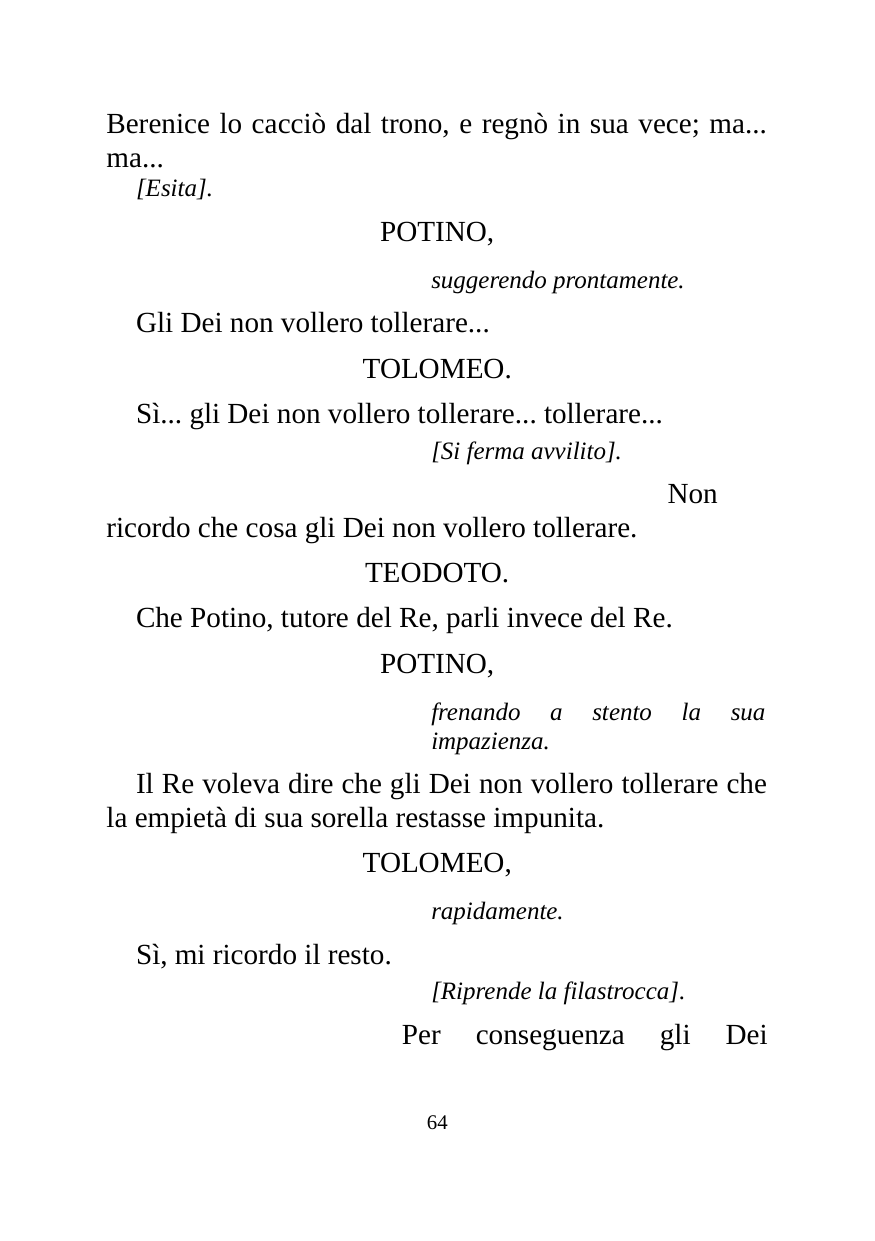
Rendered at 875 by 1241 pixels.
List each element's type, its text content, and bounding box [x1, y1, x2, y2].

text [Riprende la filastrocca]. [431, 976, 768, 1005]
text Per conseguenza gli Dei [106, 1017, 768, 1050]
text Sì... gli Dei non vollero tollerare... tollerare... [106, 396, 768, 430]
text TOLOMEO. [106, 351, 768, 384]
text TOLOMEO, [106, 845, 768, 879]
text POTINO, [106, 646, 768, 679]
text rapidamente. [431, 896, 768, 925]
text Non ricordo che cosa gli Dei non vollero tollerare. [106, 476, 768, 543]
text Che Potino, tutore del Re, parli invece del Re. [106, 600, 768, 634]
text [Esita]. [106, 173, 768, 202]
text frenando a stento la sua impazienza. [431, 697, 768, 754]
text Sì, mi ricordo il resto. [106, 937, 768, 970]
text Gli Dei non vollero tollerare... [106, 306, 768, 339]
text Il Re voleva dire che gli Dei non vollero tollerare che la empietà di sua sorella restasse impunita. [106, 766, 768, 833]
text suggerendo prontamente. [431, 265, 768, 294]
text Berenice lo cacciò dal trono, e regnò in sua vece; ma... ma... [106, 106, 768, 173]
text TEODOTO. [106, 555, 768, 589]
text POTINO, [106, 214, 768, 247]
text [Si ferma avvilito]. [431, 436, 768, 464]
